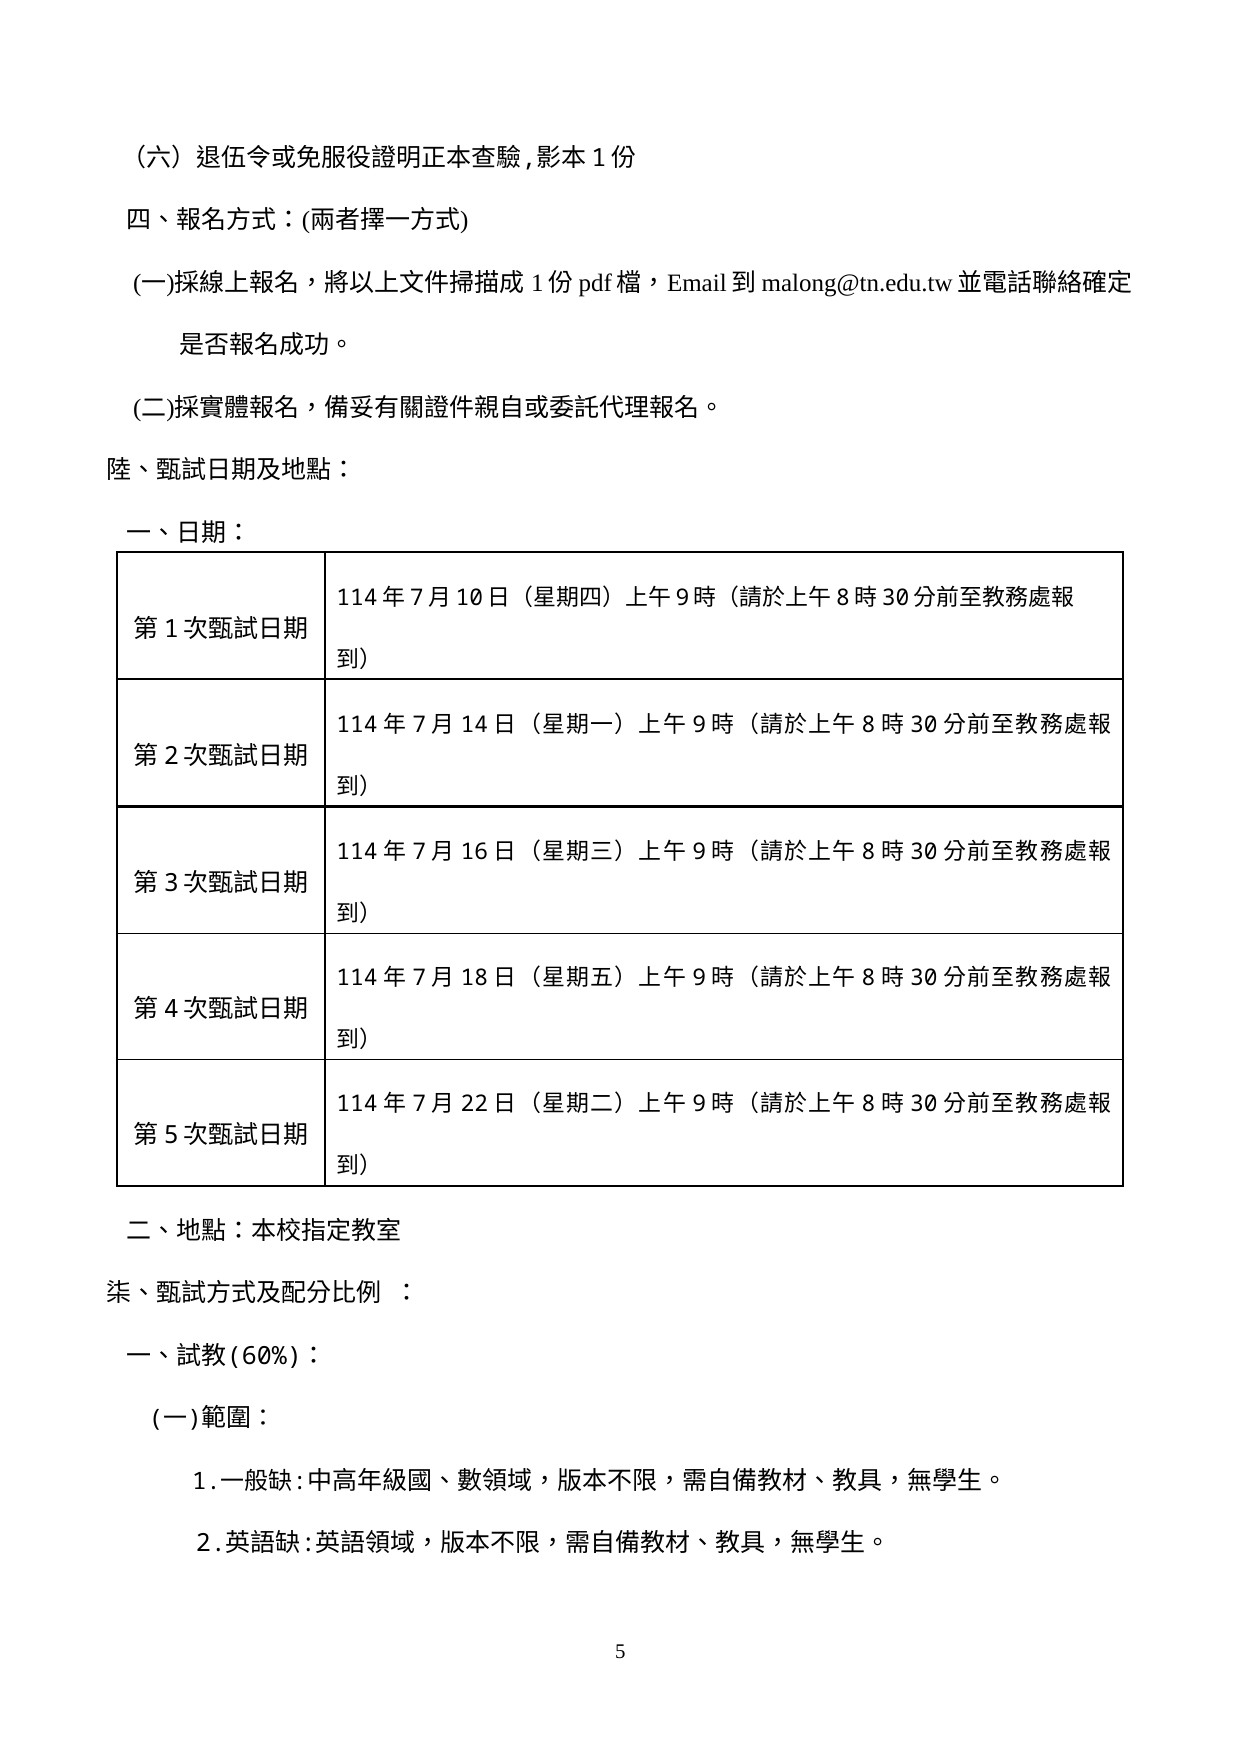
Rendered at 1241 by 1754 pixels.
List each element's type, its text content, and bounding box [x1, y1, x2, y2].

text 柒、甄試方式及配分比例 ： [106, 1249, 1134, 1312]
text 1.一般缺:中高年級國、數領域，版本不限，需自備教材、教具，無學生。 [106, 1437, 1134, 1499]
table_cell 114年7月18日（星期五）上午9時（請於上午8時30分前至教務處報到） [326, 934, 1122, 1058]
text 四、報名方式：(兩者擇一方式) [127, 176, 1134, 239]
table_cell 114年7月22日（星期二）上午9時（請於上午8時30分前至教務處報到） [326, 1060, 1122, 1184]
table_header 第1次甄試日期 [118, 553, 324, 678]
table_cell 第3次甄試日期 [118, 808, 324, 932]
text 一、日期： [127, 489, 1134, 551]
list 陸、甄試日期及地點： [106, 426, 1134, 489]
text (一)採線上報名，將以上文件掃描成1份pdf檔，Email到malong@tn.edu.tw並電話聯絡確定是否報名成功。 [127, 239, 1134, 364]
text （六）退伍令或免服役證明正本查驗,影本1份 [106, 114, 1134, 176]
table_cell 第5次甄試日期 [118, 1060, 324, 1184]
text (二)採實體報名，備妥有關證件親自或委託代理報名。 [127, 364, 1134, 426]
text 一、試教(60%)： [127, 1312, 1134, 1374]
table_cell 第4次甄試日期 [118, 934, 324, 1058]
text 2.英語缺:英語領域，版本不限，需自備教材、教具，無學生。 [106, 1499, 1134, 1562]
table_header 114年7月10日（星期四）上午9時（請於上午8時30分前至教務處報到） [326, 553, 1122, 678]
text 二、地點：本校指定教室 [127, 1187, 1134, 1249]
table_cell 114年7月16日（星期三）上午9時（請於上午8時30分前至教務處報到） [326, 808, 1122, 932]
table_cell 114年7月14日（星期一）上午9時（請於上午8時30分前至教務處報到） [326, 680, 1122, 805]
text (一)範圍： [106, 1374, 1134, 1437]
table_cell 第2次甄試日期 [118, 680, 324, 805]
